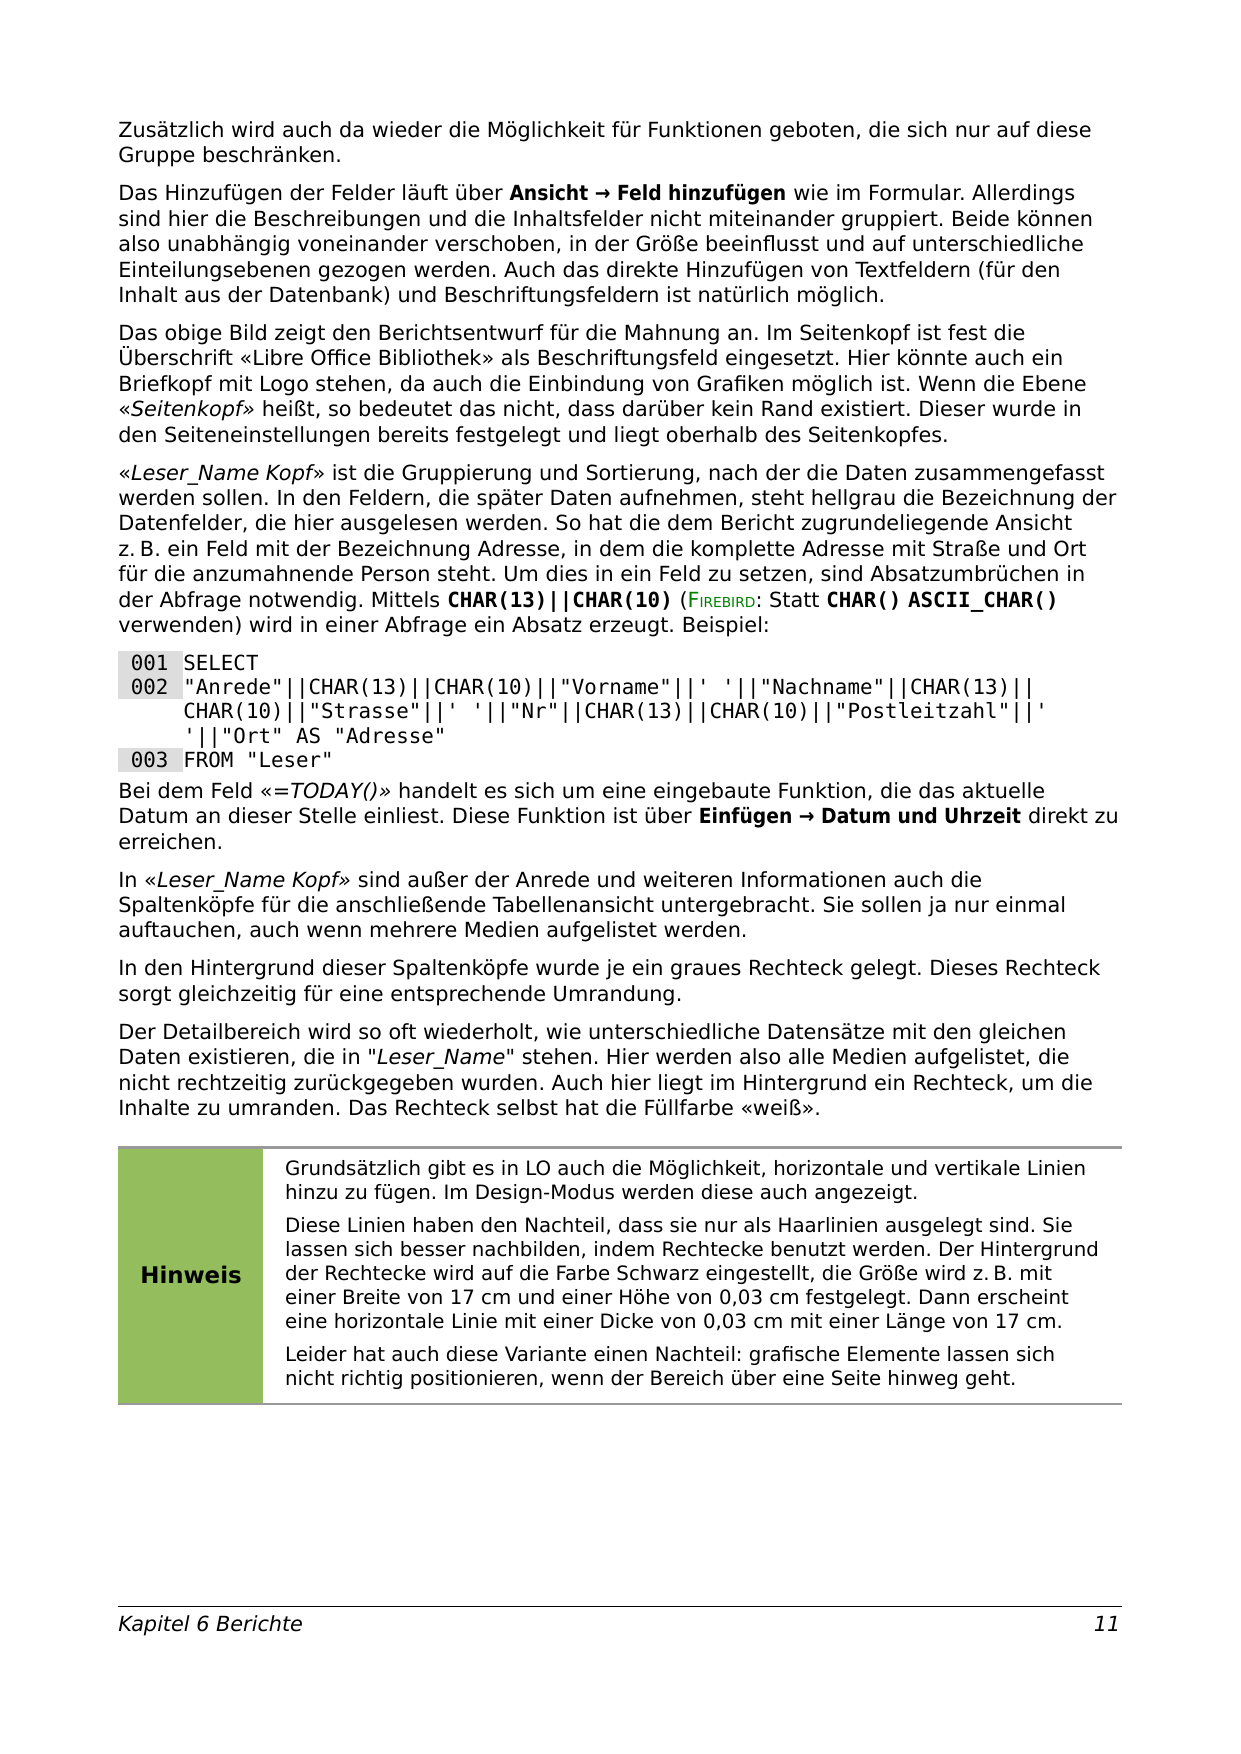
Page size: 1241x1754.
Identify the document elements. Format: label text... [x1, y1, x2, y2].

text In «Leser_Name Kopf» sind außer der Anrede und weiteren Informationen auch die Spaltenköpfe für die anschließende Tabellenansicht untergebracht. Sie sollen ja nur einmal auftauchen, auch wenn mehrere Medien aufgelistet werden. [118, 868, 1122, 943]
text «Leser_Name Kopf» ist die Gruppierung und Sortierung, nach der die Daten zusammengefasst werden sollen. In den Feldern, die später Daten aufnehmen, steht hellgrau die Bezeichnung der Datenfelder, die hier ausgelesen werden. So hat die dem Bericht zugrundeliegende Ansicht z. B. ein Feld mit der Bezeichnung Adresse, in dem die komplette Adresse mit Straße und Ort für die anzumahnende Person steht. Um dies in ein Feld zu setzen, sind Absatzumbrüchen in der Abfrage notwendig. Mittels CHAR(13)||CHAR(10) (Firebird: Statt CHAR() ASCII_CHAR() verwenden) wird in einer Abfrage ein Absatz erzeugt. Beispiel: [118, 461, 1122, 637]
table_header Grundsätzlich gibt es in LO auch die Möglichkeit, horizontale und vertikale Linien hinzu zu fügen. Im Design-Modus werden diese auch angezeigt. Diese Linien haben den Nachteil, dass sie nur als Haarlinien ausgelegt sind. Sie lassen sich besser nachbilden, indem Rechtecke benutzt werden. Der Hintergrund der Rechtecke wird auf die Farbe Schwarz eingestellt, die Größe wird z. B. mit einer Breite von 17 cm und einer Höhe von 0,03 cm festgelegt. Dann erscheint eine horizontale Linie mit einer Dicke von 0,03 cm mit einer Länge von 17 cm. Leider hat auch diese Variante einen Nachteil: grafische Elemente lassen sich nicht richtig positionieren, wenn der Bereich über eine Seite hinweg geht. [264, 1149, 1122, 1403]
text Bei dem Feld «=TODAY()» handelt es sich um eine eingebaute Funktion, die das aktuelle Datum an dieser Stelle einliest. Diese Funktion ist über Einfügen → Datum und Uhrzeit direkt zu erreichen. [118, 779, 1122, 854]
list FROM "Leser" [183, 748, 1122, 772]
table_header Hinweis [118, 1149, 263, 1403]
text In den Hintergrund dieser Spaltenköpfe wurde je ein graues Rechteck gelegt. Dieses Rechteck sorgt gleichzeitig für eine entsprechende Umrandung. [118, 956, 1122, 1006]
text Das obige Bild zeigt den Berichtsentwurf für die Mahnung an. Im Seitenkopf ist fest die Überschrift «Libre Office Bibliothek» als Beschriftungsfeld eingesetzt. Hier könnte auch ein Briefkopf mit Logo stehen, da auch die Einbindung von Grafiken möglich ist. Wenn die Ebene «Seitenkopf» heißt, so bedeutet das nicht, dass darüber kein Rand existiert. Dieser wurde in den Seiteneinstellungen bereits festgelegt und liegt oberhalb des Seitenkopfes. [118, 321, 1122, 447]
list "Anrede"||CHAR(13)||CHAR(10)||"Vorname"||' '||"Nachname"||CHAR(13)||CHAR(10)||"Strasse"||' '||"Nr"||CHAR(13)||CHAR(10)||"Postleitzahl"||' '||"Ort" AS "Adresse" [118, 675, 1122, 748]
list SELECT [183, 651, 1122, 675]
text Das Hinzufügen der Felder läuft über Ansicht → Feld hinzufügen wie im Formular. Allerdings sind hier die Beschreibungen und die Inhaltsfelder nicht miteinander gruppiert. Beide können also unabhängig voneinander verschoben, in der Größe beeinflusst und auf unterschiedliche Einteilungsebenen gezogen werden. Auch das direkte Hinzufügen von Textfeldern (für den Inhalt aus der Datenbank) und Beschriftungsfeldern ist natürlich möglich. [118, 181, 1122, 307]
text Zusätzlich wird auch da wieder die Möglichkeit für Funktionen geboten, die sich nur auf diese Gruppe beschränken. [118, 118, 1122, 168]
text Der Detailbereich wird so oft wiederholt, wie unterschiedliche Datensätze mit den gleichen Daten existieren, die in "Leser_Name" stehen. Hier werden also alle Medien aufgelistet, die nicht rechtzeitig zurückgegeben wurden. Auch hier liegt im Hintergrund ein Rechteck, um die Inhalte zu umranden. Das Rechteck selbst hat die Füllfarbe «weiß». [118, 1020, 1122, 1120]
